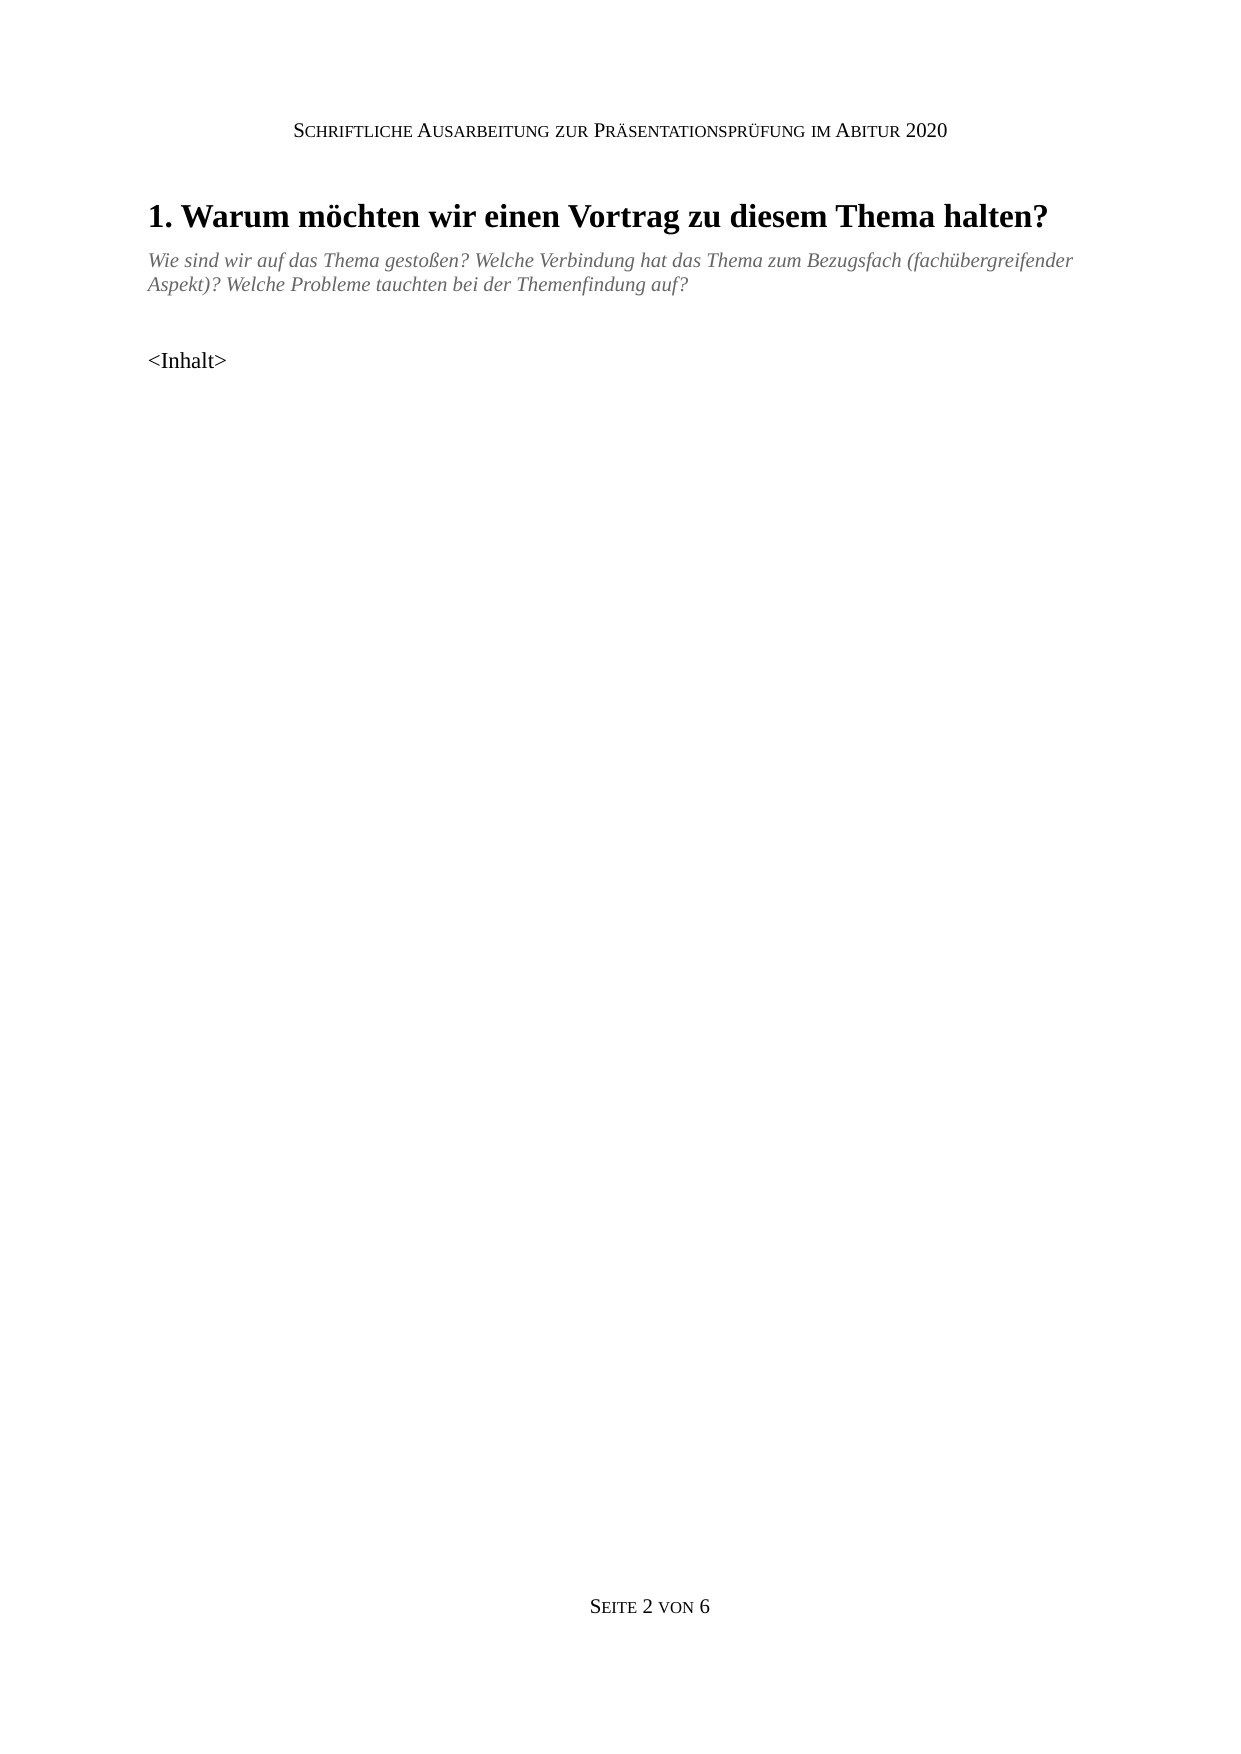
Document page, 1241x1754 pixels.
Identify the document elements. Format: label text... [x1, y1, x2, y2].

subtitle 1. Warum möchten wir einen Vortrag zu diesem Thema halten? [148, 197, 1093, 235]
text <Inhalt> [148, 347, 1093, 373]
text Wie sind wir auf das Thema gestoßen? Welche Verbindung hat das Thema zum Bezugsfach (fachübergreifender Aspekt)? Welche Probleme tauchten bei der Themenfindung auf? [148, 247, 1093, 296]
